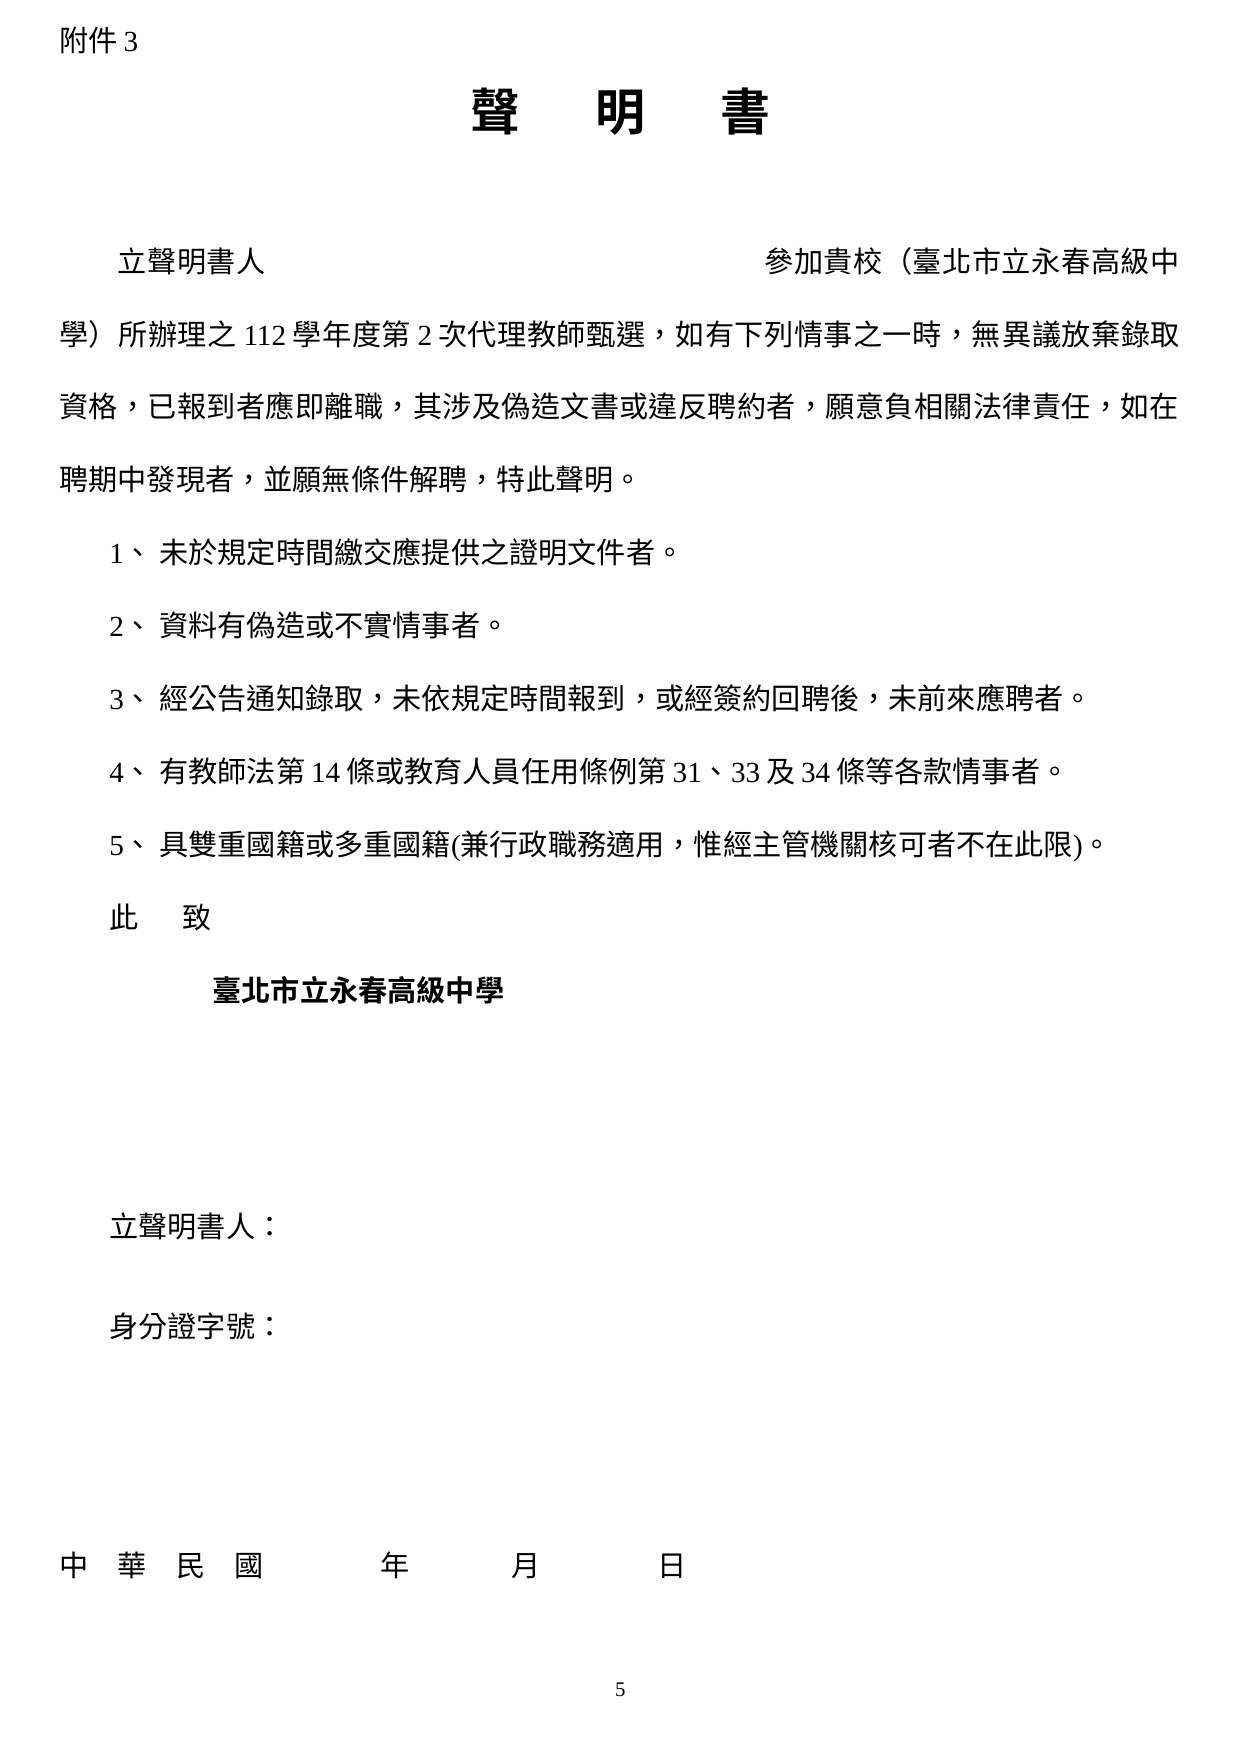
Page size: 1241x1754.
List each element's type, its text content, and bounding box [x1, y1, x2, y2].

list 有教師法第14條或教育人員任用條例第31、33及34條等各款情事者。 [109, 724, 1181, 797]
text 聲 明 書 [59, 72, 1181, 145]
text 臺北市立永春高級中學 [59, 943, 1181, 1016]
list 未於規定時間繳交應提供之證明文件者。 [109, 505, 1181, 578]
list 資料有偽造或不實情事者。 [109, 578, 1181, 651]
text 立聲明書人 參加貴校（臺北市立永春高級中學）所辦理之112學年度第2次代理教師甄選，如有下列情事之一時，無異議放棄錄取資格，已報到者應即離職，其涉及偽造文書或違反聘約者，願意負相關法律責任，如在聘期中發現者，並願無條件解聘，特此聲明。 [59, 214, 1181, 505]
text 此 致 [59, 870, 1181, 943]
list 具雙重國籍或多重國籍(兼行政職務適用，惟經主管機關核可者不在此限)。 [109, 797, 1181, 870]
text 中 華 民 國 年 月 日 [59, 1543, 1181, 1585]
text 附件3 [59, 18, 1181, 60]
text 身分證字號： [109, 1304, 1181, 1346]
list 經公告通知錄取，未依規定時間報到，或經簽約回聘後，未前來應聘者。 [109, 651, 1181, 724]
text 立聲明書人： [109, 1203, 1181, 1246]
